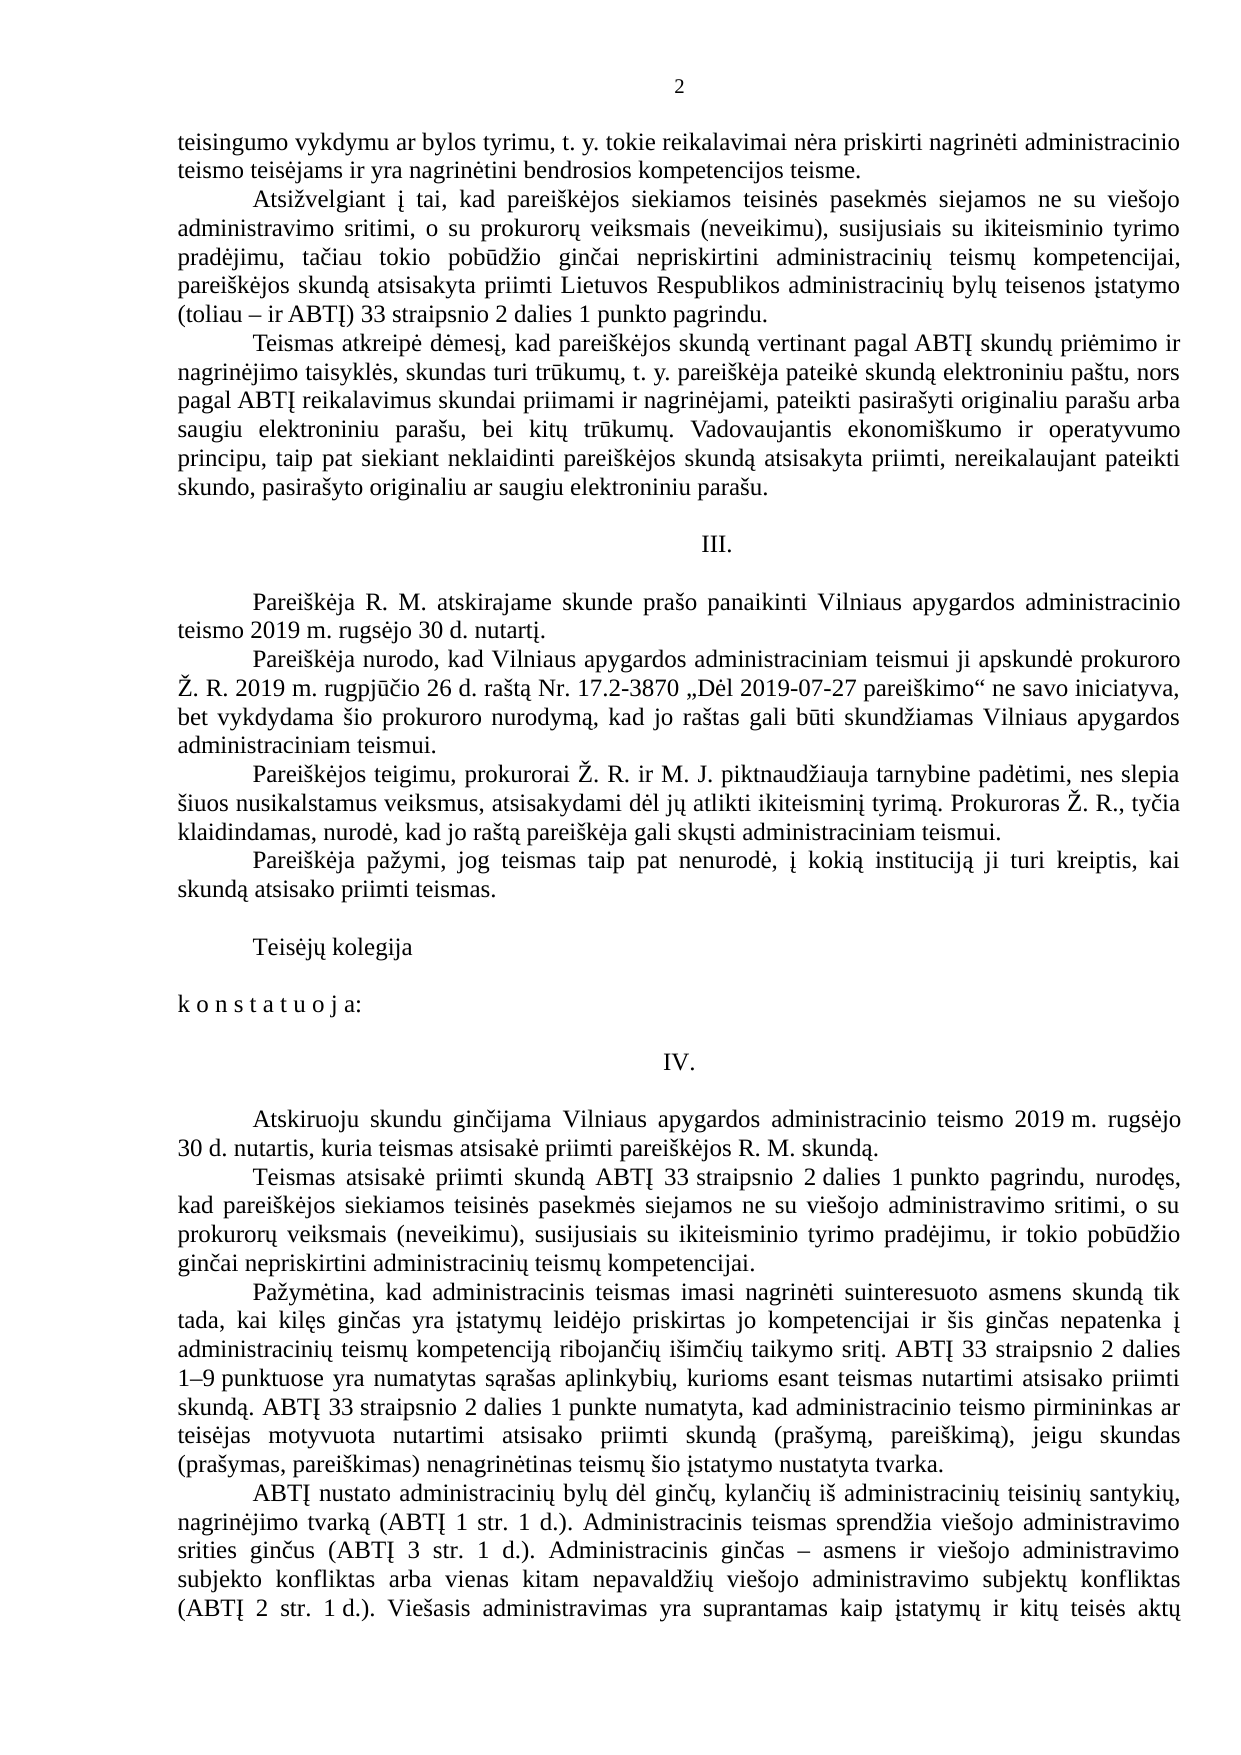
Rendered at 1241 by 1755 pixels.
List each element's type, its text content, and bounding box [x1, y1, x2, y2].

text Pažymėtina, kad administracinis teismas imasi nagrinėti suinteresuoto asmens skundą tik tada, kai kilęs ginčas yra įstatymų leidėjo priskirtas jo kompetencijai ir šis ginčas nepatenka į administracinių teismų kompetenciją ribojančių išimčių taikymo sritį. ABTĮ 33 straipsnio 2 dalies 1–9 punktuose yra numatytas sąrašas aplinkybių, kurioms esant teismas nutartimi atsisako priimti skundą. ABTĮ 33 straipsnio 2 dalies 1 punkte numatyta, kad administracinio teismo pirmininkas ar teisėjas motyvuota nutartimi atsisako priimti skundą (prašymą, pareiškimą), jeigu skundas (prašymas, pareiškimas) nenagrinėtinas teismų šio įstatymo nustatyta tvarka. [177, 1277, 1181, 1478]
text Teisėjų kolegija [177, 932, 1181, 960]
text Pareiškėja pažymi, jog teismas taip pat nenurodė, į kokią instituciją ji turi kreiptis, kai skundą atsisako priimti teismas. [177, 845, 1181, 903]
text Pareiškėja R. M. atskirajame skunde prašo panaikinti Vilniaus apygardos administracinio teismo 2019 m. rugsėjo 30 d. nutartį. [177, 587, 1181, 644]
text Atskiruoju skundu ginčijama Vilniaus apygardos administracinio teismo 2019 m. rugsėjo 30 d. nutartis, kuria teismas atsisakė priimti pareiškėjos R. M. skundą. [177, 1104, 1181, 1162]
text Atsižvelgiant į tai, kad pareiškėjos siekiamos teisinės pasekmės siejamos ne su viešojo administravimo sritimi, o su prokurorų veiksmais (neveikimu), susijusiais su ikiteisminio tyrimo pradėjimu, tačiau tokio pobūdžio ginčai nepriskirtini administracinių teismų kompetencijai, pareiškėjos skundą atsisakyta priimti Lietuvos Respublikos administracinių bylų teisenos įstatymo (toliau – ir ABTĮ) 33 straipsnio 2 dalies 1 punkto pagrindu. [177, 184, 1181, 328]
text k o n s t a t u o j a: [177, 989, 1181, 1018]
text Teismas atsisakė priimti skundą ABTĮ 33 straipsnio 2 dalies 1 punkto pagrindu, nurodęs, kad pareiškėjos siekiamos teisinės pasekmės siejamos ne su viešojo administravimo sritimi, o su prokurorų veiksmais (neveikimu), susijusiais su ikiteisminio tyrimo pradėjimu, ir tokio pobūdžio ginčai nepriskirtini administracinių teismų kompetencijai. [177, 1162, 1181, 1277]
text ABTĮ nustato administracinių bylų dėl ginčų, kylančių iš administracinių teisinių santykių, nagrinėjimo tvarką (ABTĮ 1 str. 1 d.). Administracinis teismas sprendžia viešojo administravimo srities ginčus (ABTĮ 3 str. 1 d.). Administracinis ginčas – asmens ir viešojo administravimo subjekto konfliktas arba vienas kitam nepavaldžių viešojo administravimo subjektų konfliktas (ABTĮ 2 str. 1 d.). Viešasis administravimas yra suprantamas kaip įstatymų ir kitų teisės aktų [177, 1478, 1181, 1622]
text Pareiškėja nurodo, kad Vilniaus apygardos administraciniam teismui ji apskundė prokuroro Ž. R. 2019 m. rugpjūčio 26 d. raštą Nr. 17.2-3870 „Dėl 2019-07-27 pareiškimo“ ne savo iniciatyva, bet vykdydama šio prokuroro nurodymą, kad jo raštas gali būti skundžiamas Vilniaus apygardos administraciniam teismui. [177, 644, 1181, 759]
text III. [177, 529, 1181, 558]
text Pareiškėjos teigimu, prokurorai Ž. R. ir M. J. piktnaudžiauja tarnybine padėtimi, nes slepia šiuos nusikalstamus veiksmus, atsisakydami dėl jų atlikti ikiteisminį tyrimą. Prokuroras Ž. R., tyčia klaidindamas, nurodė, kad jo raštą pareiškėja gali skųsti administraciniam teismui. [177, 759, 1181, 845]
text IV. [177, 1047, 1181, 1075]
text teisingumo vykdymu ar bylos tyrimu, t. y. tokie reikalavimai nėra priskirti nagrinėti administracinio teismo teisėjams ir yra nagrinėtini bendrosios kompetencijos teisme. [177, 127, 1181, 184]
text Teismas atkreipė dėmesį, kad pareiškėjos skundą vertinant pagal ABTĮ skundų priėmimo ir nagrinėjimo taisyklės, skundas turi trūkumų, t. y. pareiškėja pateikė skundą elektroniniu paštu, nors pagal ABTĮ reikalavimus skundai priimami ir nagrinėjami, pateikti pasirašyti originaliu parašu arba saugiu elektroniniu parašu, bei kitų trūkumų. Vadovaujantis ekonomiškumo ir operatyvumo principu, taip pat siekiant neklaidinti pareiškėjos skundą atsisakyta priimti, nereikalaujant pateikti skundo, pasirašyto originaliu ar saugiu elektroniniu parašu. [177, 328, 1181, 500]
